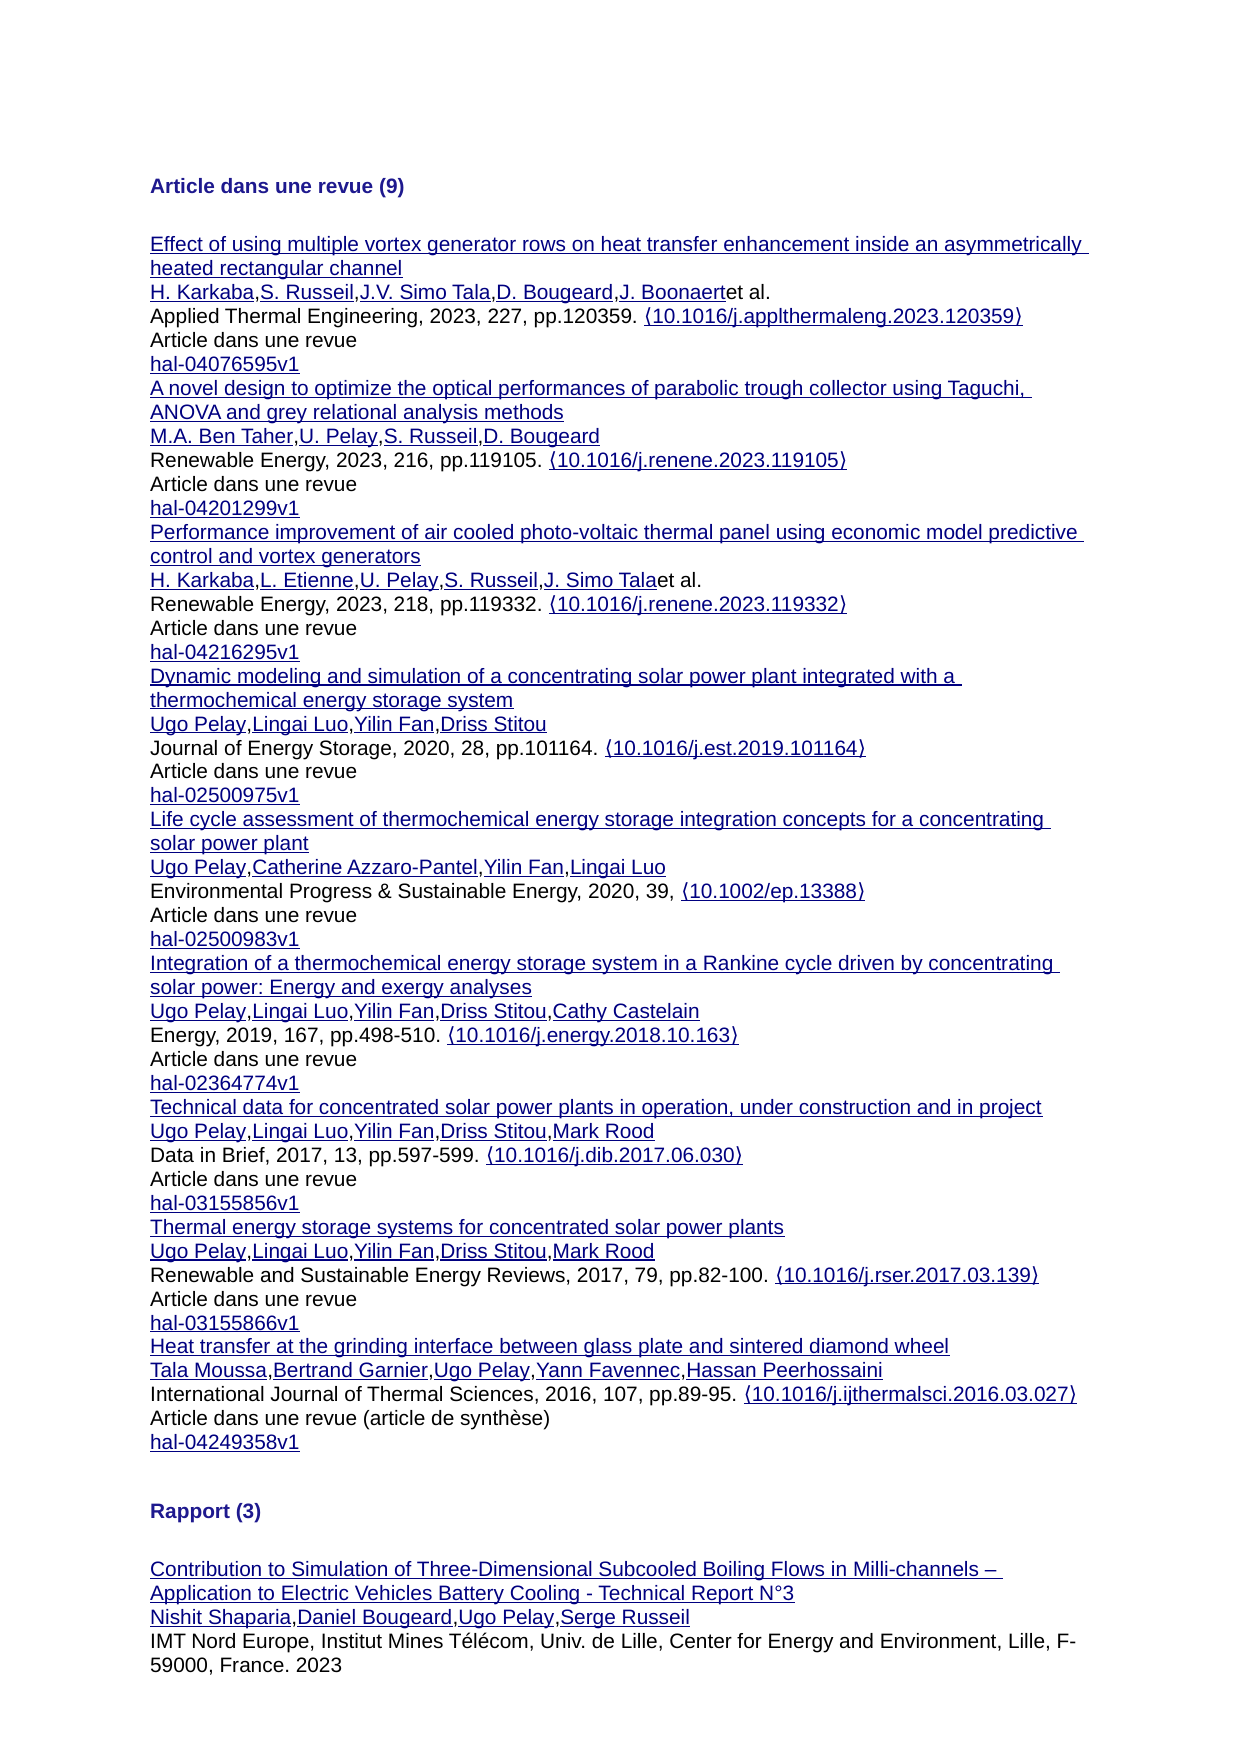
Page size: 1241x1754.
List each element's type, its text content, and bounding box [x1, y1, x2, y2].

table_header Effect of using multiple vortex generator rows on heat transfer enhancement inside an asymmetrically heated rectangular channel H. Karkaba,S. Russeil,J.V. Simo Tala,D. Bougeard,J. Boonaertet al. Applied Thermal Engineering, 2023, 227, pp.120359. ⟨10.1016/j.applthermaleng.2023.120359⟩ Article dans une revue hal-04076595v1 [150, 232, 1090, 376]
table_cell A novel design to optimize the optical performances of parabolic trough collector using Taguchi, ANOVA and grey relational analysis methods M.A. Ben Taher,U. Pelay,S. Russeil,D. Bougeard Renewable Energy, 2023, 216, pp.119105. ⟨10.1016/j.renene.2023.119105⟩ Article dans une revue hal-04201299v1 [150, 376, 1090, 520]
table_cell Technical data for concentrated solar power plants in operation, under construction and in project Ugo Pelay,Lingai Luo,Yilin Fan,Driss Stitou,Mark Rood Data in Brief, 2017, 13, pp.597-599. ⟨10.1016/j.dib.2017.06.030⟩ Article dans une revue hal-03155856v1 [150, 1095, 1090, 1214]
table_cell Dynamic modeling and simulation of a concentrating solar power plant integrated with a thermochemical energy storage system Ugo Pelay,Lingai Luo,Yilin Fan,Driss Stitou Journal of Energy Storage, 2020, 28, pp.101164. ⟨10.1016/j.est.2019.101164⟩ Article dans une revue hal-02500975v1 [150, 664, 1090, 807]
table_cell Life cycle assessment of thermochemical energy storage integration concepts for a concentrating solar power plant Ugo Pelay,Catherine Azzaro-Pantel,Yilin Fan,Lingai Luo Environmental Progress & Sustainable Energy, 2020, 39, ⟨10.1002/ep.13388⟩ Article dans une revue hal-02500983v1 [150, 807, 1090, 951]
table_cell Performance improvement of air cooled photo-voltaic thermal panel using economic model predictive control and vortex generators H. Karkaba,L. Etienne,U. Pelay,S. Russeil,J. Simo Talaet al. Renewable Energy, 2023, 218, pp.119332. ⟨10.1016/j.renene.2023.119332⟩ Article dans une revue hal-04216295v1 [150, 520, 1090, 663]
subtitle Rapport (3) [150, 1499, 1090, 1523]
table_cell Thermal energy storage systems for concentrated solar power plants Ugo Pelay,Lingai Luo,Yilin Fan,Driss Stitou,Mark Rood Renewable and Sustainable Energy Reviews, 2017, 79, pp.82-100. ⟨10.1016/j.rser.2017.03.139⟩ Article dans une revue hal-03155866v1 [150, 1215, 1090, 1334]
table_header Contribution to Simulation of Three-Dimensional Subcooled Boiling Flows in Milli-channels – Application to Electric Vehicles Battery Cooling - Technical Report N°3 Nishit Shaparia,Daniel Bougeard,Ugo Pelay,Serge Russeil IMT Nord Europe, Institut Mines Télécom, Univ. de Lille, Center for Energy and Environment, Lille, F-59000, France. 2023 [150, 1557, 1090, 1677]
table_cell Heat transfer at the grinding interface between glass plate and sintered diamond wheel Tala Moussa,Bertrand Garnier,Ugo Pelay,Yann Favennec,Hassan Peerhossaini International Journal of Thermal Sciences, 2016, 107, pp.89-95. ⟨10.1016/j.ijthermalsci.2016.03.027⟩ Article dans une revue (article de synthèse) hal-04249358v1 [150, 1334, 1090, 1454]
table_cell Integration of a thermochemical energy storage system in a Rankine cycle driven by concentrating solar power: Energy and exergy analyses Ugo Pelay,Lingai Luo,Yilin Fan,Driss Stitou,Cathy Castelain Energy, 2019, 167, pp.498-510. ⟨10.1016/j.energy.2018.10.163⟩ Article dans une revue hal-02364774v1 [150, 951, 1090, 1095]
subtitle Article dans une revue (9) [150, 174, 1090, 198]
